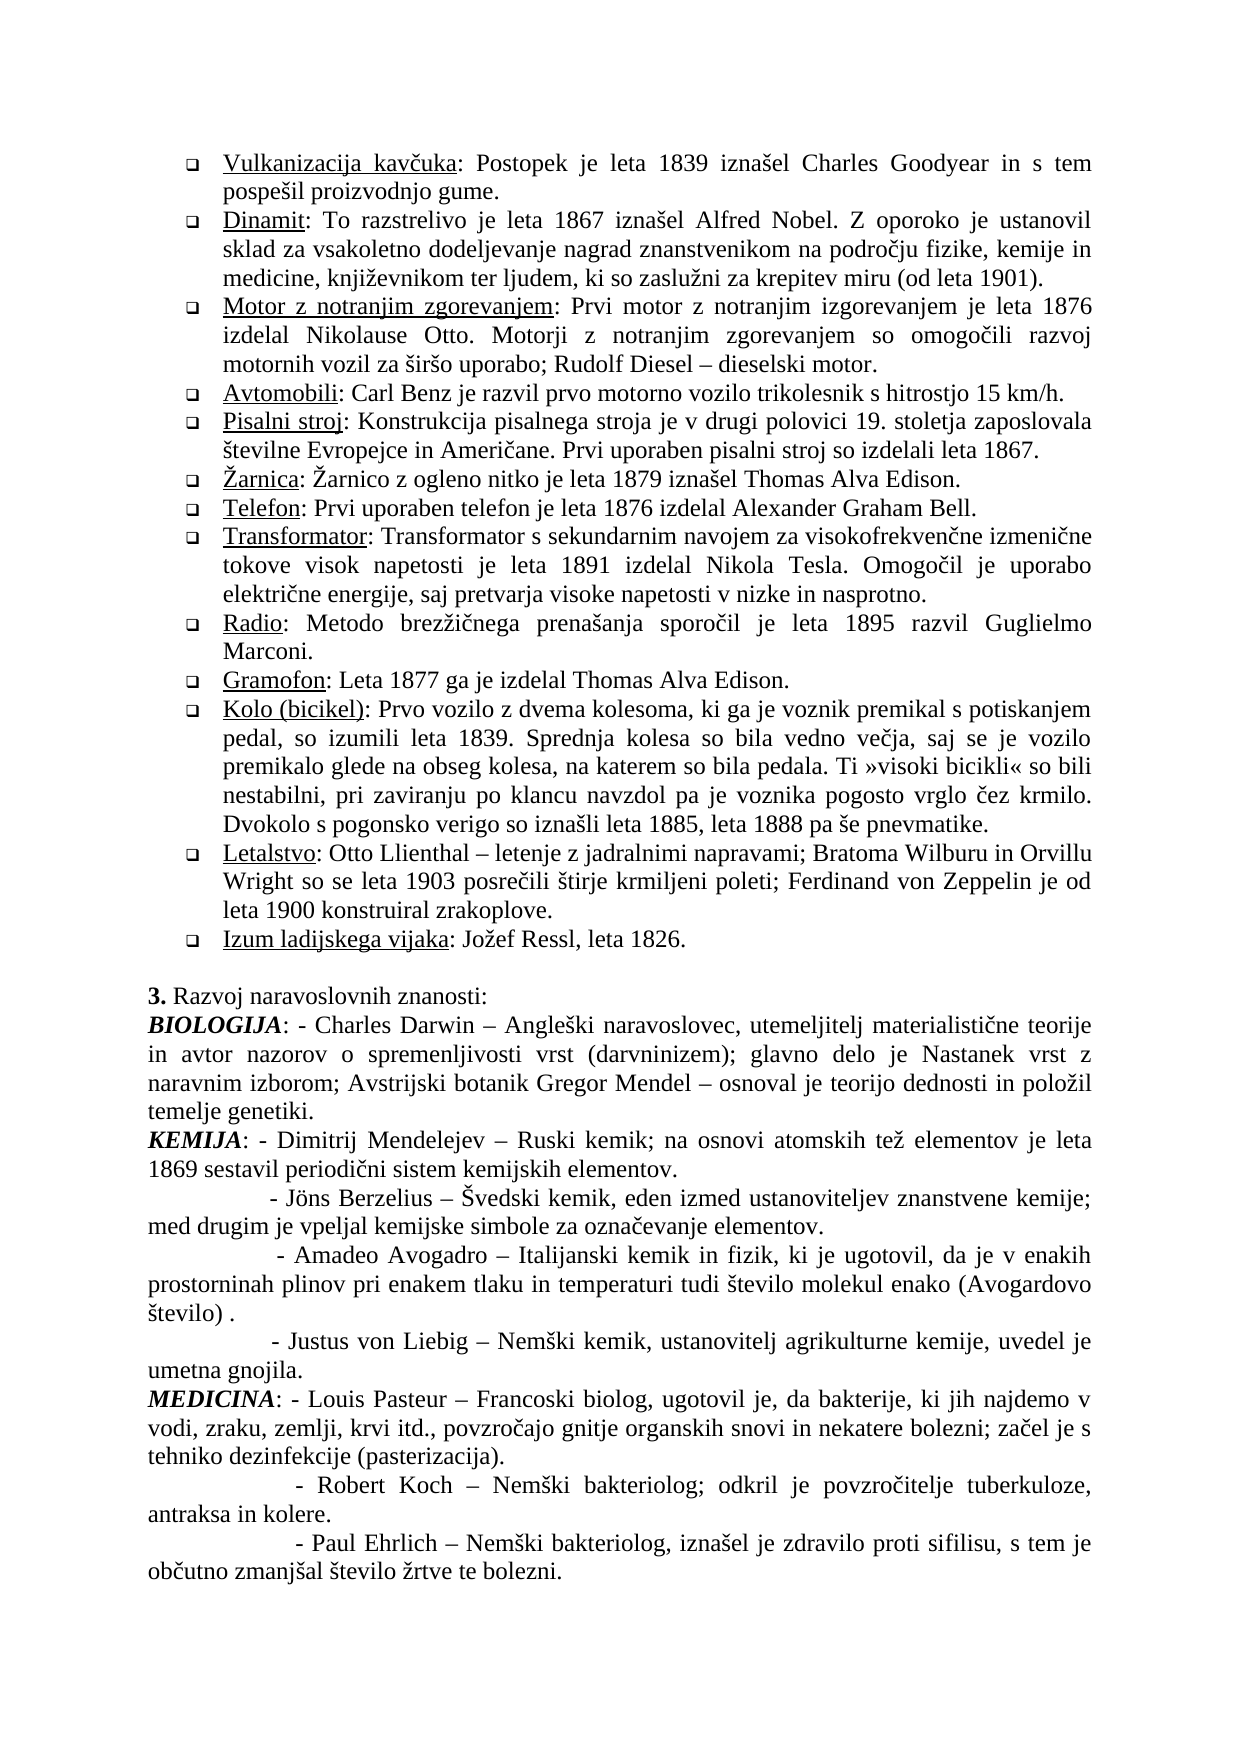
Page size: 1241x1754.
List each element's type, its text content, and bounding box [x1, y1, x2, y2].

text - Justus von Liebig – Nemški kemik, ustanovitelj agrikulturne kemije, uvedel je umetna gnojila. [148, 1326, 1093, 1384]
text MEDICINA: - Louis Pasteur – Francoski biolog, ugotovil je, da bakterije, ki jih najdemo v vodi, zraku, zemlji, krvi itd., povzročajo gnitje organskih snovi in nekatere bolezni; začel je s tehniko dezinfekcije (pasterizacija). [148, 1384, 1093, 1470]
list Pisalni stroj: Konstrukcija pisalnega stroja je v drugi polovici 19. stoletja zaposlovala številne Evropejce in Američane. Prvi uporaben pisalni stroj so izdelali leta 1867. [185, 406, 1093, 464]
list Telefon: Prvi uporaben telefon je leta 1876 izdelal Alexander Graham Bell. [185, 493, 1093, 521]
list Izum ladijskega vijaka: Jožef Ressl, leta 1826. [185, 924, 1093, 953]
text - Paul Ehrlich – Nemški bakteriolog, iznašel je zdravilo proti sifilisu, s tem je občutno zmanjšal število žrtve te bolezni. [148, 1528, 1093, 1585]
list Kolo (bicikel): Prvo vozilo z dvema kolesoma, ki ga je voznik premikal s potiskanjem pedal, so izumili leta 1839. Sprednja kolesa so bila vedno večja, saj se je vozilo premikalo glede na obseg kolesa, na katerem so bila pedala. Ti »visoki bicikli« so bili nestabilni, pri zaviranju po klancu navzdol pa je voznika pogosto vrglo čez krmilo. Dvokolo s pogonsko verigo so iznašli leta 1885, leta 1888 pa še pnevmatike. [185, 694, 1093, 838]
text - Amadeo Avogadro – Italijanski kemik in fizik, ki je ugotovil, da je v enakih prostorninah plinov pri enakem tlaku in temperaturi tudi število molekul enako (Avogardovo število) . [148, 1240, 1093, 1326]
list Dinamit: To razstrelivo je leta 1867 iznašel Alfred Nobel. Z oporoko je ustanovil sklad za vsakoletno dodeljevanje nagrad znanstvenikom na področju fizike, kemije in medicine, književnikom ter ljudem, ki so zaslužni za krepitev miru (od leta 1901). [185, 205, 1093, 291]
list Avtomobili: Carl Benz je razvil prvo motorno vozilo trikolesnik s hitrostjo 15 km/h. [185, 378, 1093, 406]
list Motor z notranjim zgorevanjem: Prvi motor z notranjim izgorevanjem je leta 1876 izdelal Nikolause Otto. Motorji z notranjim zgorevanjem so omogočili razvoj motornih vozil za širšo uporabo; Rudolf Diesel – dieselski motor. [185, 291, 1093, 378]
text 3. Razvoj naravoslovnih znanosti: [148, 981, 1093, 1010]
list Žarnica: Žarnico z ogleno nitko je leta 1879 iznašel Thomas Alva Edison. [185, 464, 1093, 493]
list Gramofon: Leta 1877 ga je izdelal Thomas Alva Edison. [185, 665, 1093, 694]
list Transformator: Transformator s sekundarnim navojem za visokofrekvenčne izmenične tokove visok napetosti je leta 1891 izdelal Nikola Tesla. Omogočil je uporabo električne energije, saj pretvarja visoke napetosti v nizke in nasprotno. [185, 521, 1093, 608]
text - Jöns Berzelius – Švedski kemik, eden izmed ustanoviteljev znanstvene kemije; med drugim je vpeljal kemijske simbole za označevanje elementov. [148, 1183, 1093, 1240]
text - Robert Koch – Nemški bakteriolog; odkril je povzročitelje tuberkuloze, antraksa in kolere. [148, 1470, 1093, 1528]
list Radio: Metodo brezžičnega prenašanja sporočil je leta 1895 razvil Guglielmo Marconi. [185, 608, 1093, 665]
text KEMIJA: - Dimitrij Mendelejev – Ruski kemik; na osnovi atomskih tež elementov je leta 1869 sestavil periodični sistem kemijskih elementov. [148, 1125, 1093, 1183]
list Vulkanizacija kavčuka: Postopek je leta 1839 iznašel Charles Goodyear in s tem pospešil proizvodnjo gume. [185, 148, 1093, 205]
list Letalstvo: Otto Llienthal – letenje z jadralnimi napravami; Bratoma Wilburu in Orvillu Wright so se leta 1903 posrečili štirje krmiljeni poleti; Ferdinand von Zeppelin je od leta 1900 konstruiral zrakoplove. [185, 838, 1093, 924]
text BIOLOGIJA: - Charles Darwin – Angleški naravoslovec, utemeljitelj materialistične teorije in avtor nazorov o spremenljivosti vrst (darvninizem); glavno delo je Nastanek vrst z naravnim izborom; Avstrijski botanik Gregor Mendel – osnoval je teorijo dednosti in položil temelje genetiki. [148, 1010, 1093, 1125]
